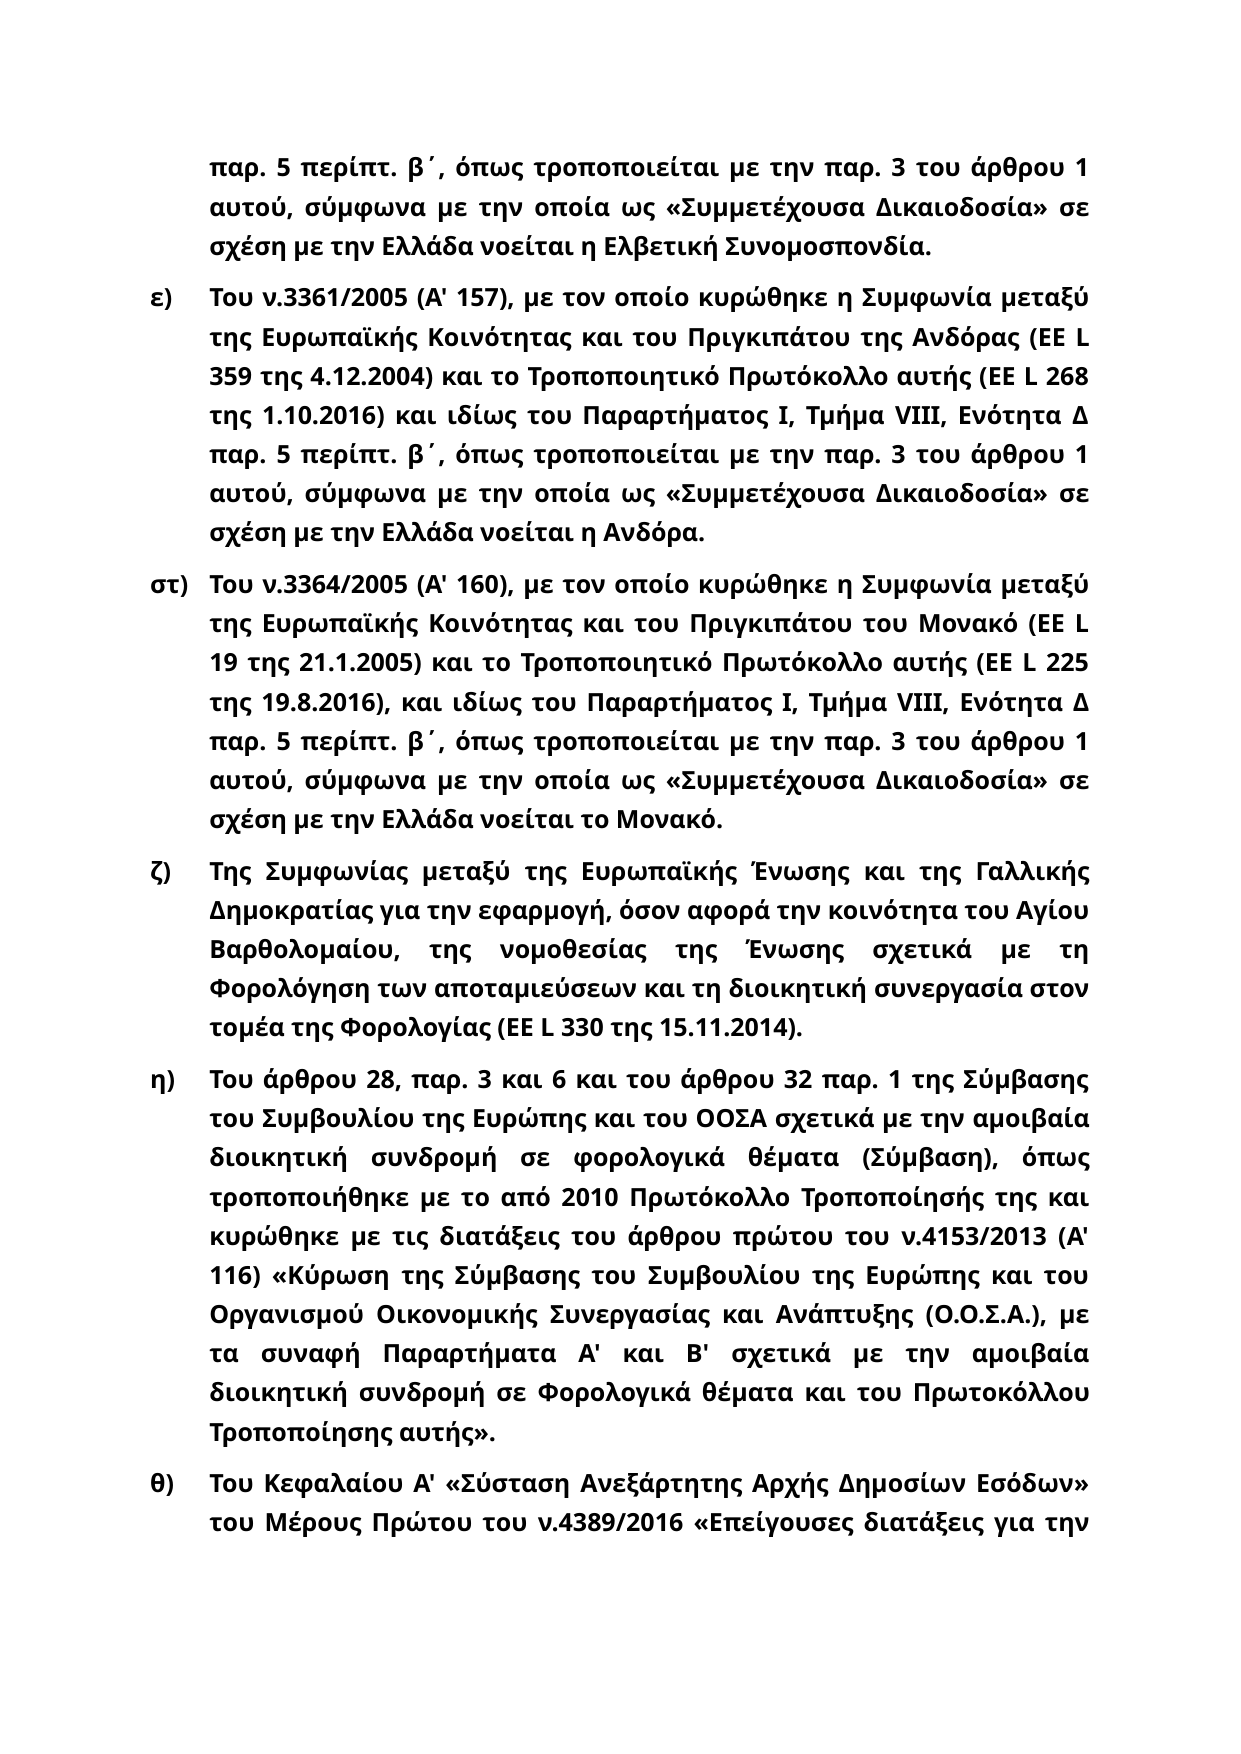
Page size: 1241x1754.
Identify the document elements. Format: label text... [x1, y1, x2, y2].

list ζ) Της Συμφωνίας μεταξύ της Ευρωπαϊκής Ένωσης και της Γαλλικής Δημοκρατίας για την εφαρμογή, όσον αφορά την κοινότητα του Αγίου Βαρθολομαίου, της νομοθεσίας της Ένωσης σχετικά με τη Φορολόγηση των αποταμιεύσεων και τη διοικητική συνεργασία στον τομέα της Φορολογίας (ΕΕ L 330 της 15.11.2014). [150, 853, 1090, 1044]
list θ) Του Κεφαλαίου Α' «Σύσταση Ανεξάρτητης Αρχής Δημοσίων Εσόδων» του Μέρους Πρώτου του ν.4389/2016 «Επείγουσες διατάξεις για την [150, 1466, 1090, 1539]
list ε) Του ν.3361/2005 (Α' 157), με τον οποίο κυρώθηκε η Συμφωνία μεταξύ της Ευρωπαϊκής Κοινότητας και του Πριγκιπάτου της Ανδόρας (ΕΕ L 359 της 4.12.2004) και το Τροποποιητικό Πρωτόκολλο αυτής (ΕΕ L 268 της 1.10.2016) και ιδίως του Παραρτήματος Ι, Τμήμα VIII, Ενότητα Δ παρ. 5 περίπτ. β΄, όπως τροποποιείται με την παρ. 3 του άρθρου 1 αυτού, σύμφωνα με την οποία ως «Συμμετέχουσα Δικαιοδοσία» σε σχέση με την Ελλάδα νοείται η Ανδόρα. [150, 280, 1090, 549]
list η) Του άρθρου 28, παρ. 3 και 6 και του άρθρου 32 παρ. 1 της Σύμβασης του Συμβουλίου της Ευρώπης και του ΟΟΣΑ σχετικά με την αμοιβαία διοικητική συνδρομή σε φορολογικά θέματα (Σύμβαση), όπως τροποποιήθηκε με το από 2010 Πρωτόκολλο Τροποποίησής της και κυρώθηκε με τις διατάξεις του άρθρου πρώτου του ν.4153/2013 (Α' 116) «Κύρωση της Σύμβασης του Συμβουλίου της Ευρώπης και του Οργανισμού Οικονομικής Συνεργασίας και Ανάπτυξης (Ο.Ο.Σ.Α.), με τα συναφή Παραρτήματα Α' και Β' σχετικά με την αμοιβαία διοικητική συνδρομή σε Φορολογικά θέματα και του Πρωτοκόλλου Τροποποίησης αυτής». [150, 1062, 1090, 1448]
list στ) Του ν.3364/2005 (Α' 160), με τον οποίο κυρώθηκε η Συμφωνία μεταξύ της Ευρωπαϊκής Κοινότητας και του Πριγκιπάτου του Μονακό (ΕΕ L 19 της 21.1.2005) και το Τροποποιητικό Πρωτόκολλο αυτής (ΕΕ L 225 της 19.8.2016), και ιδίως του Παραρτήματος Ι, Τμήμα VIII, Ενότητα Δ παρ. 5 περίπτ. β΄, όπως τροποποιείται με την παρ. 3 του άρθρου 1 αυτού, σύμφωνα με την οποία ως «Συμμετέχουσα Δικαιοδοσία» σε σχέση με την Ελλάδα νοείται το Μονακό. [150, 567, 1090, 836]
list παρ. 5 περίπτ. β΄, όπως τροποποιείται με την παρ. 3 του άρθρου 1 αυτού, σύμφωνα με την οποία ως «Συμμετέχουσα Δικαιοδοσία» σε σχέση με την Ελλάδα νοείται η Ελβετική Συνομοσπονδία. [150, 150, 1090, 262]
